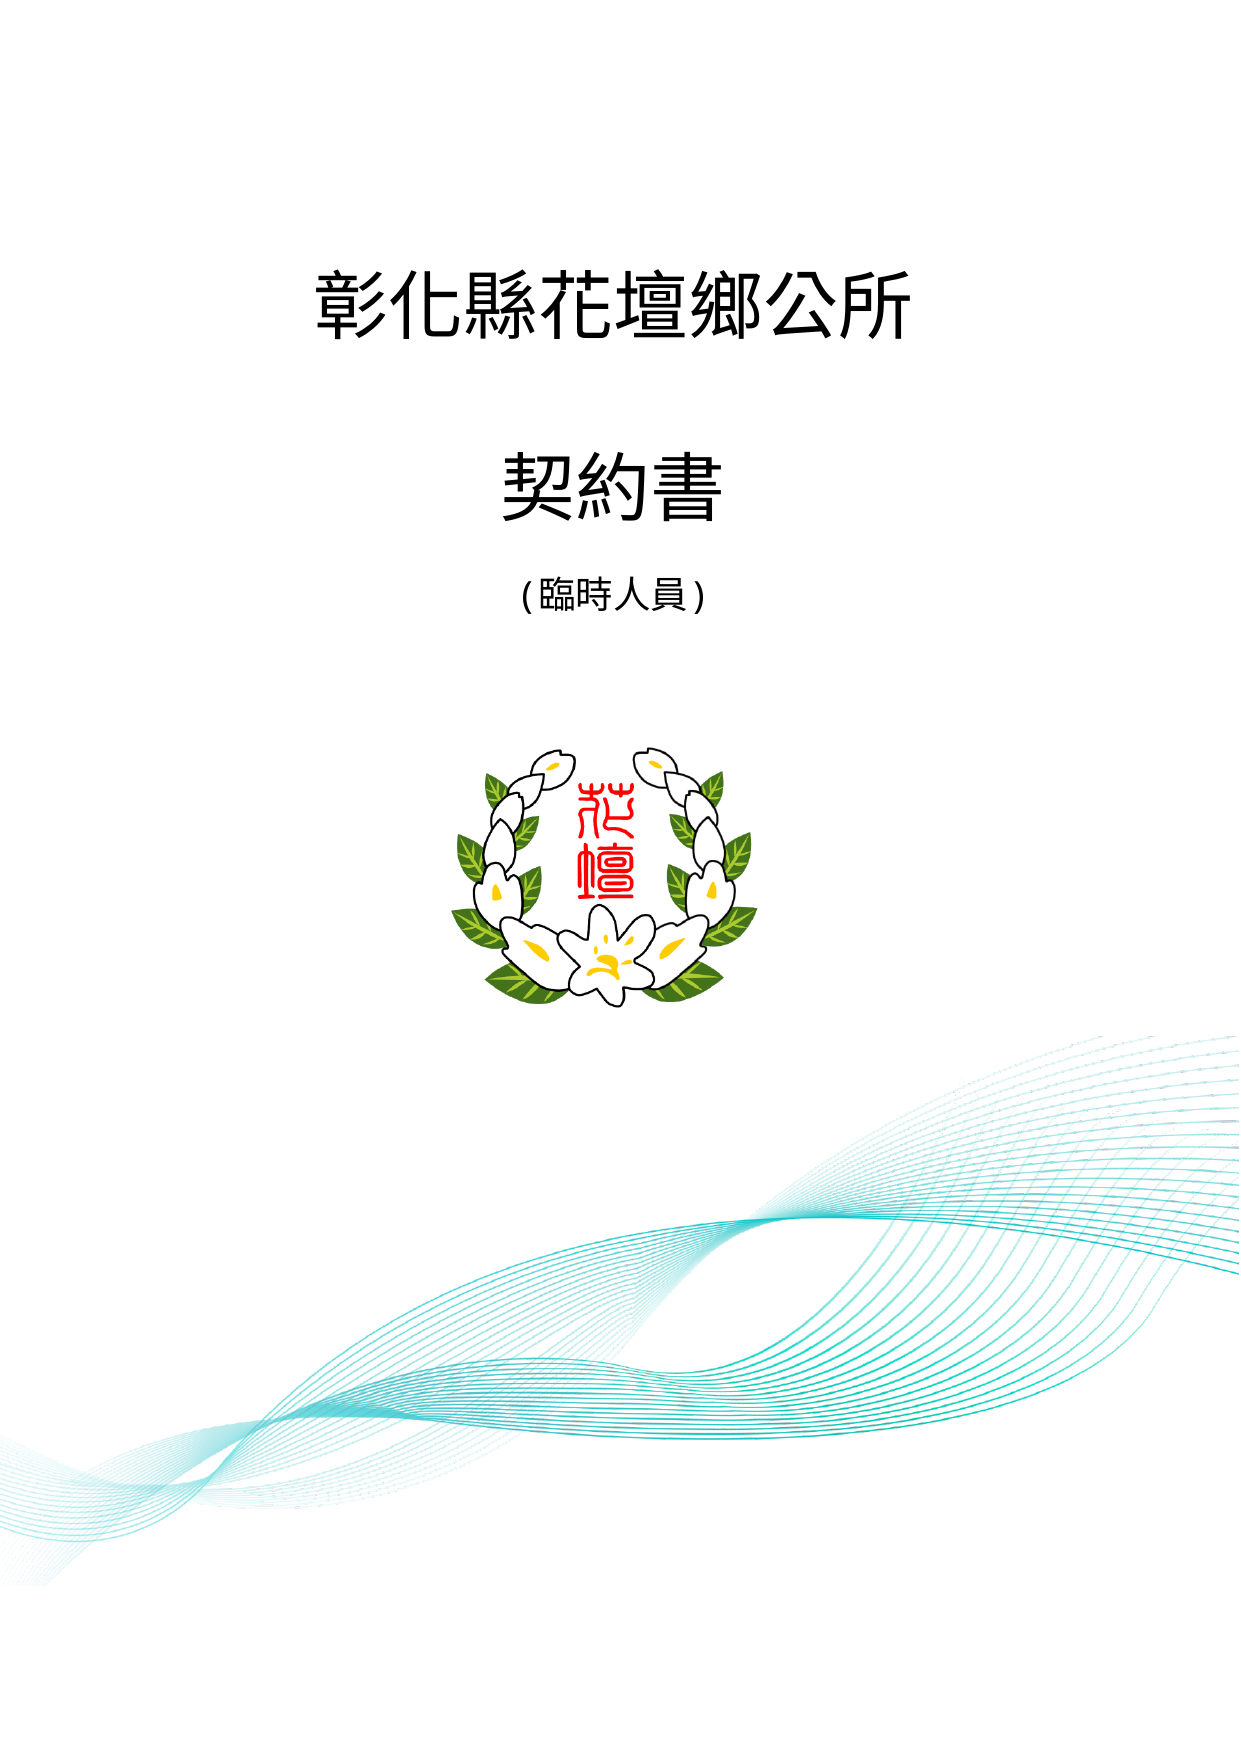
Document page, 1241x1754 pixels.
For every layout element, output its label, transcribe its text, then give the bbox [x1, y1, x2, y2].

text 契約書 [89, 429, 1137, 537]
picture [0, 727, 1239, 1586]
text (臨時人員) [89, 572, 1137, 618]
text 彰化縣花壇鄉公所 [89, 247, 1137, 356]
